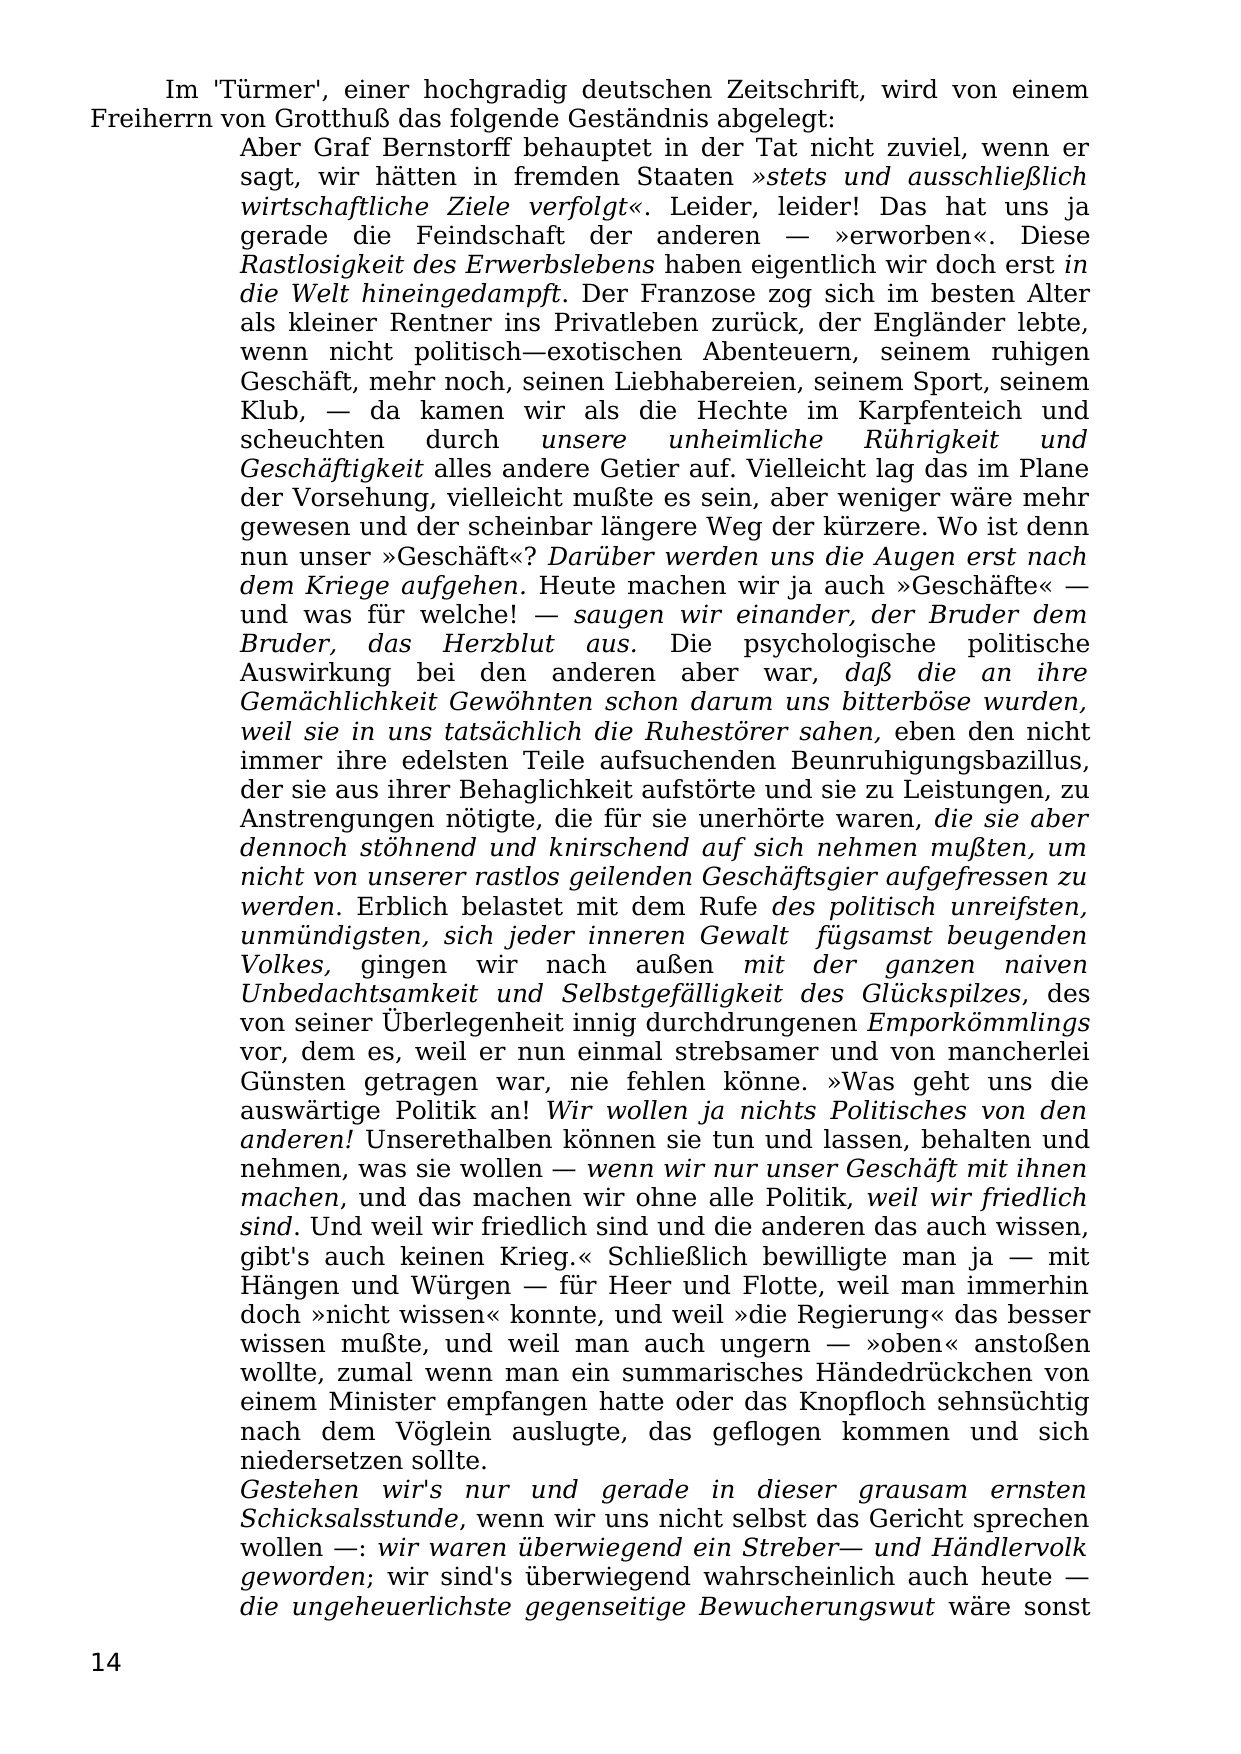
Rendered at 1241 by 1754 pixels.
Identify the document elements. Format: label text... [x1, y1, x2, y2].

text Gestehen wir's nur und gerade in dieser grausam ernsten Schicksalsstunde, wenn wir uns nicht selbst das Gericht sprechen wollen —: wir waren überwiegend ein Streber— und Händlervolk geworden; wir sind's überwiegend wahrscheinlich auch heute — die ungeheuerlichste gegenseitige Bewucherungswut wäre sonst [240, 1475, 1091, 1621]
text Aber Graf Bernstorff behauptet in der Tat nicht zuviel, wenn er sagt, wir hätten in fremden Staaten »stets und ausschließlich wirtschaftliche Ziele verfolgt«. Leider, leider! Das hat uns ja gerade die Feindschaft der anderen — »erworben«. Diese Rastlosigkeit des Erwerbslebens haben eigentlich wir doch erst in die Welt hineingedampft. Der Franzose zog sich im besten Alter als kleiner Rentner ins Privatleben zurück, der Engländer lebte, wenn nicht politisch—exotischen Abenteuern, seinem ruhigen Geschäft, mehr noch, seinen Liebhabereien, seinem Sport, seinem Klub, — da kamen wir als die Hechte im Karpfenteich und scheuchten durch unsere unheimliche Rührigkeit und Geschäftigkeit alles andere Getier auf. Vielleicht lag das im Plane der Vorsehung, vielleicht mußte es sein, aber weniger wäre mehr gewesen und der scheinbar längere Weg der kürzere. Wo ist denn nun unser »Geschäft«? Darüber werden uns die Augen erst nach dem Kriege aufgehen. Heute machen wir ja auch »Geschäfte« — und was für welche! — saugen wir einander, der Bruder dem Bruder, das Herzblut aus. Die psychologische politische Auswirkung bei den anderen aber war, daß die an ihre Gemächlichkeit Gewöhnten schon darum uns bitterböse wurden, weil sie in uns tatsächlich die Ruhestörer sahen, eben den nicht immer ihre edelsten Teile aufsuchenden Beunruhigungsbazillus, der sie aus ihrer Behaglichkeit aufstörte und sie zu Leistungen, zu Anstrengungen nötigte, die für sie unerhörte waren, die sie aber dennoch stöhnend und knirschend auf sich nehmen mußten, um nicht von unserer rastlos geilenden Geschäftsgier aufgefressen zu werden. Erblich belastet mit dem Rufe des politisch unreifsten, unmündigsten, sich jeder inneren Gewalt fügsamst beugenden Volkes, gingen wir nach außen mit der ganzen naiven Unbedachtsamkeit und Selbstgefälligkeit des Glücks­pilzes, des von seiner Überlegenheit innig durchdrungenen Emporkömmlings vor, dem es, weil er nun einmal strebsamer und von mancherlei Günsten getragen war, nie fehlen könne. »Was geht uns die auswärtige Politik an! Wir wollen ja nichts Politisches von den anderen! Unserethalben können sie tun und lassen, behalten und nehmen, was sie wollen — wenn wir nur unser Geschäft mit ihnen machen, und das machen wir ohne alle Politik, weil wir friedlich sind. Und weil wir friedlich sind und die anderen das auch wissen, gibt's auch keinen Krieg.« Schließlich bewilligte man ja — mit Hängen und Würgen — für Heer und Flotte, weil man immerhin doch »nicht wissen« konnte, und weil »die Regierung« das besser wissen mußte, und weil man auch ungern — »oben« anstoßen wollte, zumal wenn man ein summarisches Händedrückchen von einem Minister empfangen hatte oder das Knopfloch sehnsüchtig nach dem Vöglein auslugte, das geflogen kommen und sich niedersetzen sollte. [240, 133, 1091, 1475]
text Im 'Türmer', einer hochgradig deutschen Zeitschrift, wird von einem Freiherrn von Grotthuß das folgende Geständnis abgelegt: [90, 75, 1091, 133]
